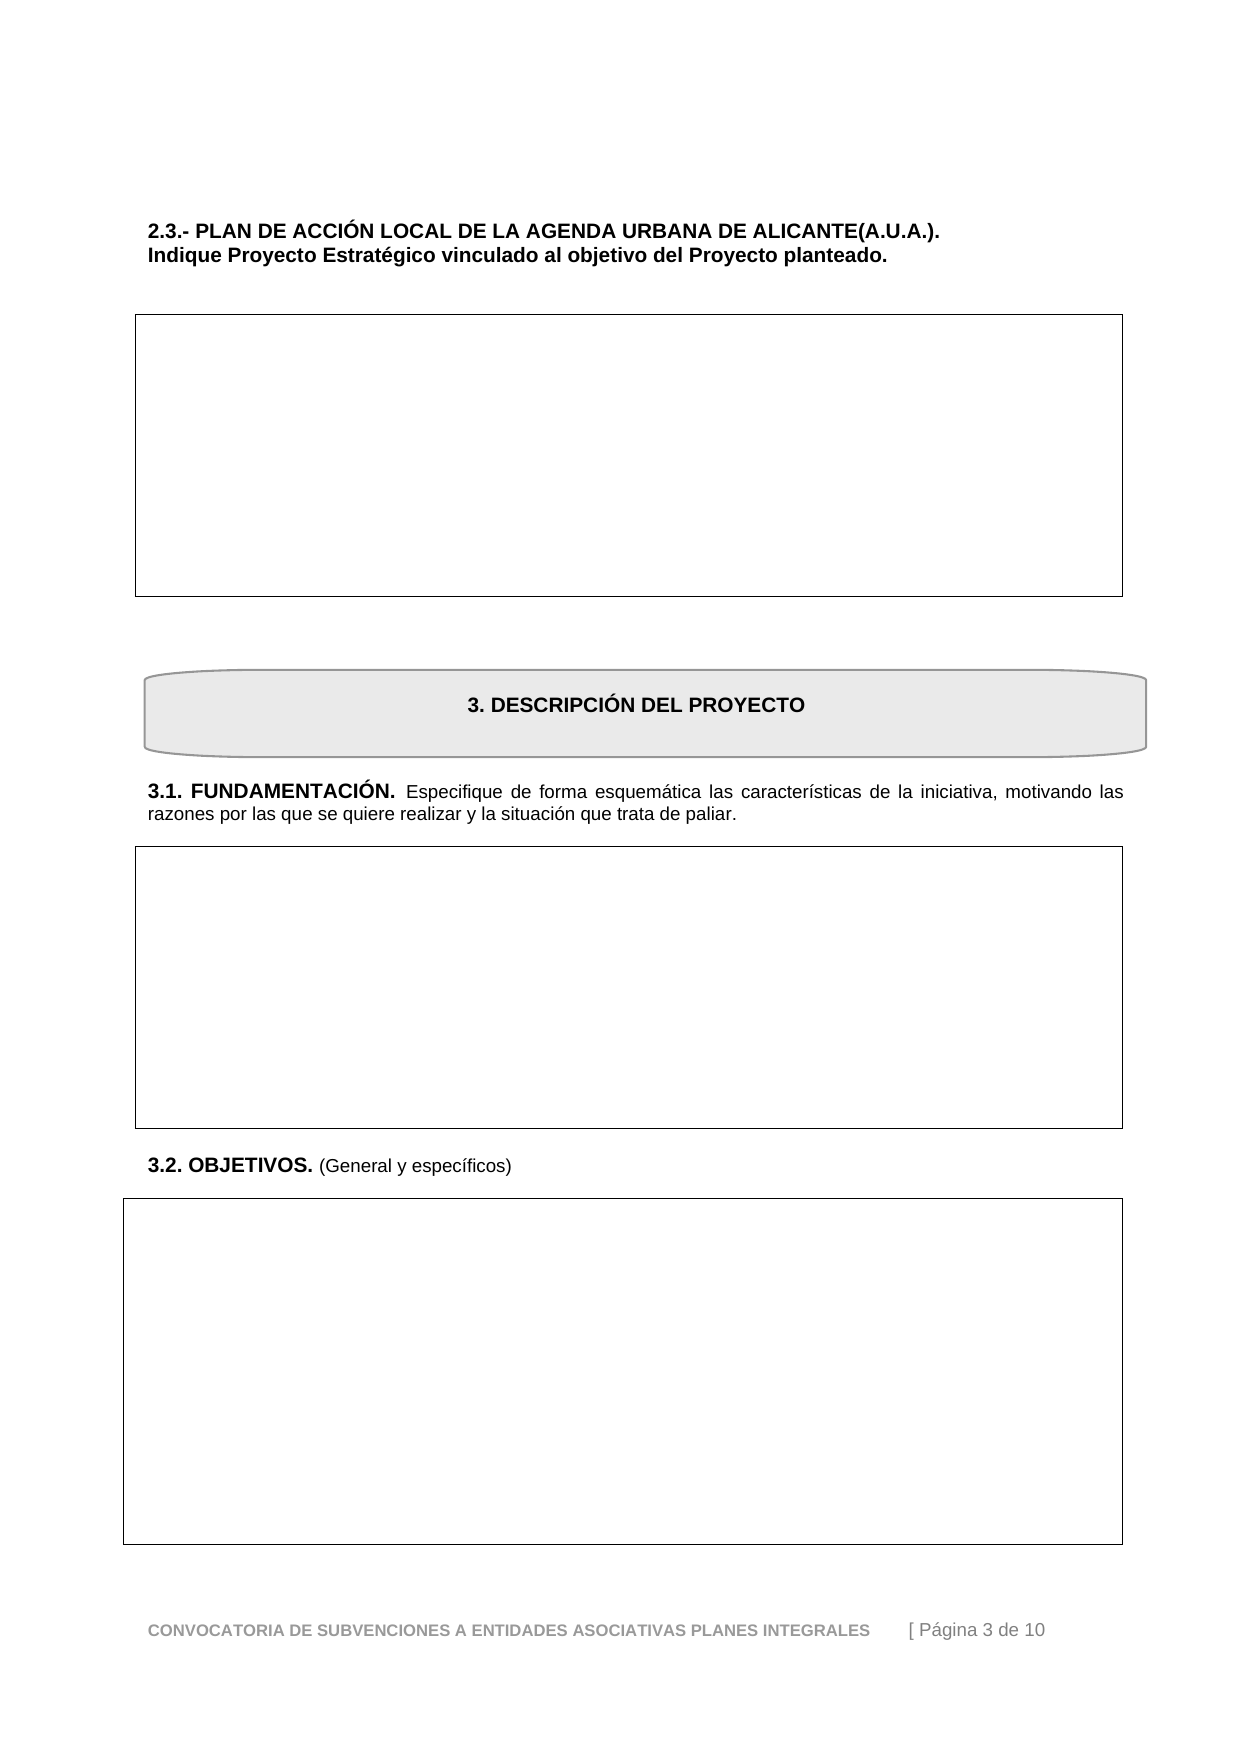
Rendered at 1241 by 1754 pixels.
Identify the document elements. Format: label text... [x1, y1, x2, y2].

table_header [136, 847, 1122, 1127]
table_header [124, 1199, 1122, 1544]
text Indique Proyecto Estratégico vinculado al objetivo del Proyecto planteado. [148, 242, 1125, 266]
text 3.1. FUNDAMENTACIÓN. Especifique de forma esquemática las características de la iniciativa, motivando las razones por las que se quiere realizar y la situación que trata de paliar. [148, 779, 1125, 824]
table_header [136, 315, 1122, 596]
text 2.3.- PLAN DE ACCIÓN LOCAL DE LA AGENDA URBANA DE ALICANTE(A.U.A.). [148, 218, 1125, 242]
text 3.2. OBJETIVOS. (General y específicos) [148, 1152, 1125, 1176]
